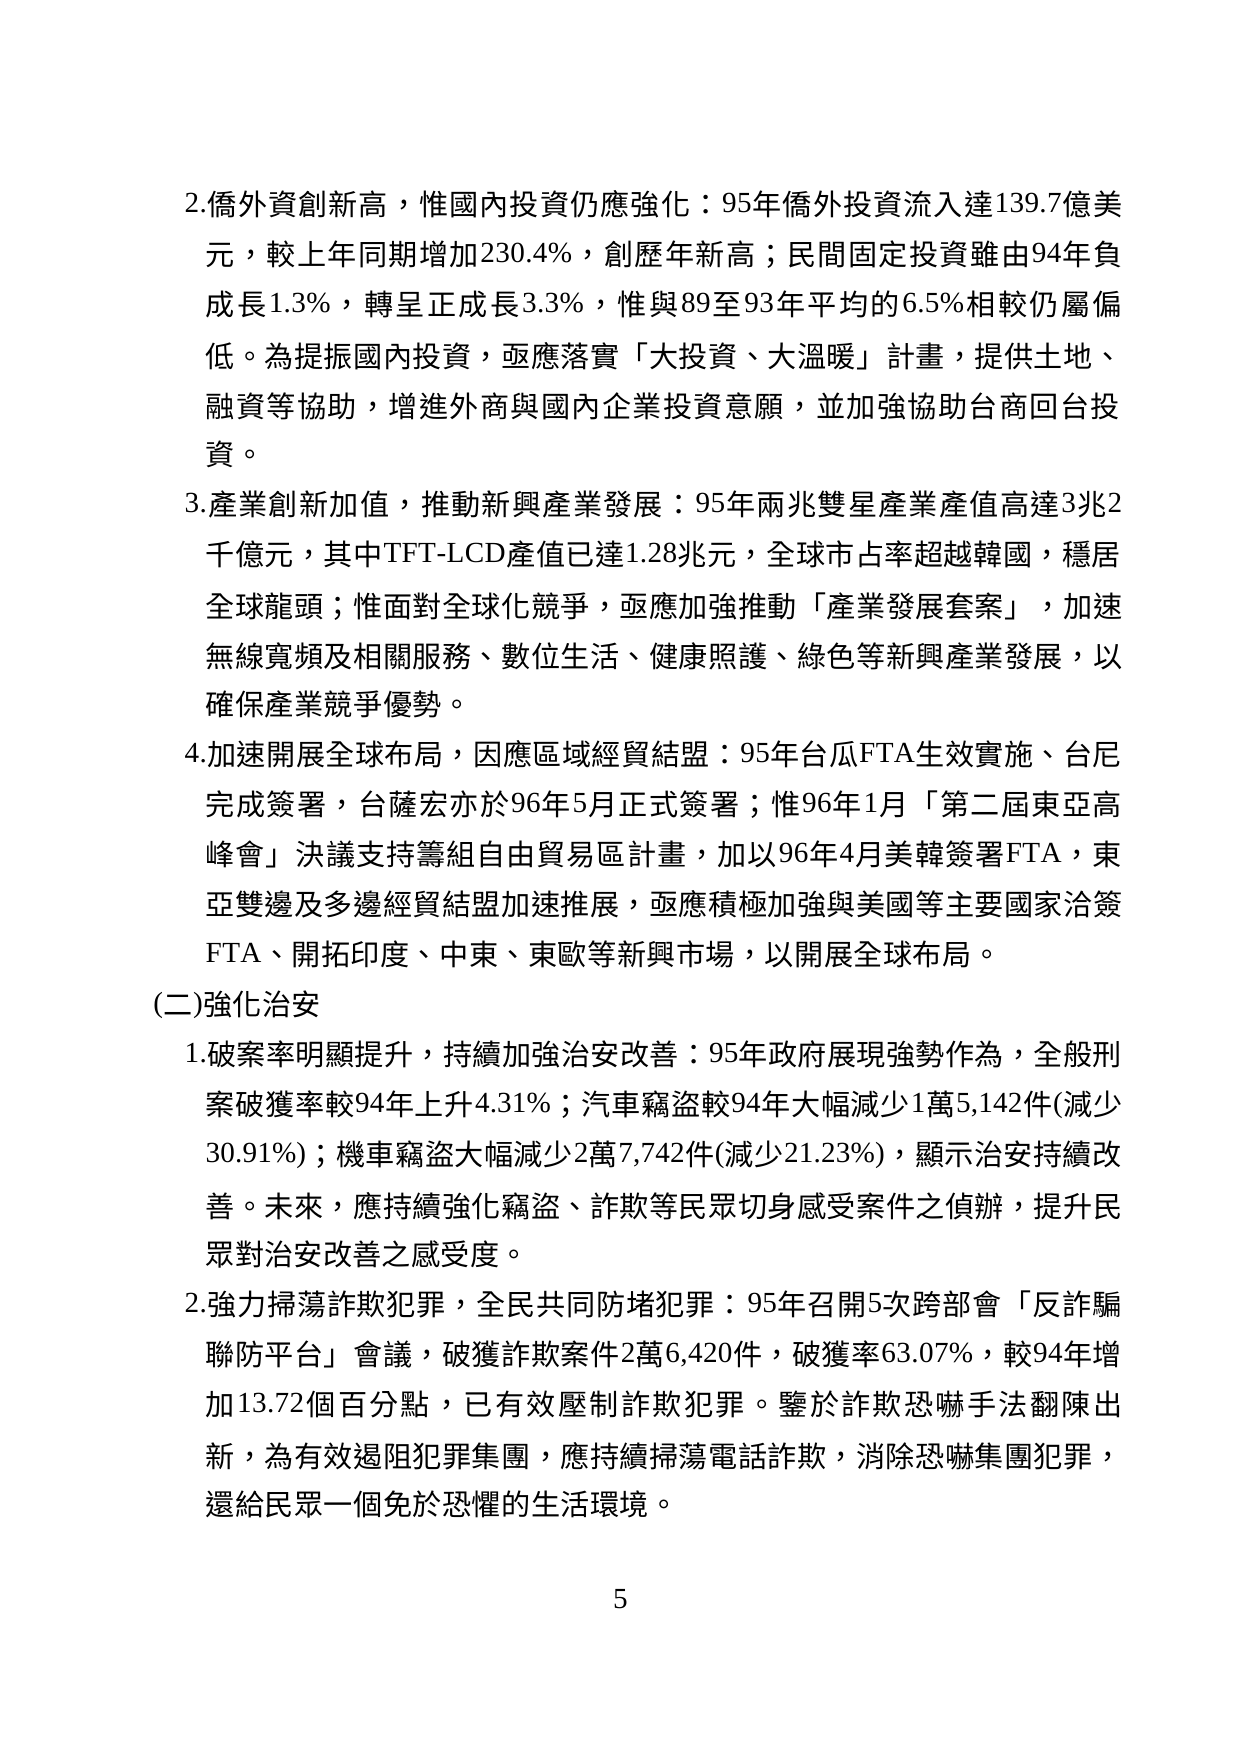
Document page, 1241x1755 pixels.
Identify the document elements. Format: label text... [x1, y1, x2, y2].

text 2.僑外資創新高，惟國內投資仍應強化：95年僑外投資流入達139.7億美元，較上年同期增加230.4%，創歷年新高；民間固定投資雖由94年負成長1.3%，轉呈正成長3.3%，惟與89至93年平均的6.5%相較仍屬偏低。為提振國內投資，亟應落實「大投資、大溫暖」計畫，提供土地、融資等協助，增進外商與國內企業投資意願，並加強協助台商回台投資。 [184, 177, 1122, 477]
text 3.產業創新加值，推動新興產業發展：95年兩兆雙星產業產值高達3兆2千億元，其中TFT-LCD產值已達1.28兆元，全球市占率超越韓國，穩居全球龍頭；惟面對全球化競爭，亟應加強推動「產業發展套案」，加速無線寬頻及相關服務、數位生活、健康照護、綠色等新興產業發展，以確保產業競爭優勢。 [184, 477, 1122, 727]
text (二)強化治安 [153, 977, 1122, 1027]
text 1.破案率明顯提升，持續加強治安改善：95年政府展現強勢作為，全般刑案破獲率較94年上升4.31%；汽車竊盜較94年大幅減少1萬5,142件(減少30.91%)；機車竊盜大幅減少2萬7,742件(減少21.23%)，顯示治安持續改善。未來，應持續強化竊盜、詐欺等民眾切身感受案件之偵辦，提升民眾對治安改善之感受度。 [184, 1027, 1122, 1277]
text 4.加速開展全球布局，因應區域經貿結盟：95年台瓜FTA生效實施、台尼完成簽署，台薩宏亦於96年5月正式簽署；惟96年1月「第二屆東亞高峰會」決議支持籌組自由貿易區計畫，加以96年4月美韓簽署FTA，東亞雙邊及多邊經貿結盟加速推展，亟應積極加強與美國等主要國家洽簽FTA、開拓印度、中東、東歐等新興市場，以開展全球布局。 [184, 727, 1122, 977]
text 2.強力掃蕩詐欺犯罪，全民共同防堵犯罪：95年召開5次跨部會「反詐騙聯防平台」會議，破獲詐欺案件2萬6,420件，破獲率63.07%，較94年增加13.72個百分點，已有效壓制詐欺犯罪。鑒於詐欺恐嚇手法翻陳出新，為有效遏阻犯罪集團，應持續掃蕩電話詐欺，消除恐嚇集團犯罪，還給民眾一個免於恐懼的生活環境。 [184, 1277, 1122, 1527]
